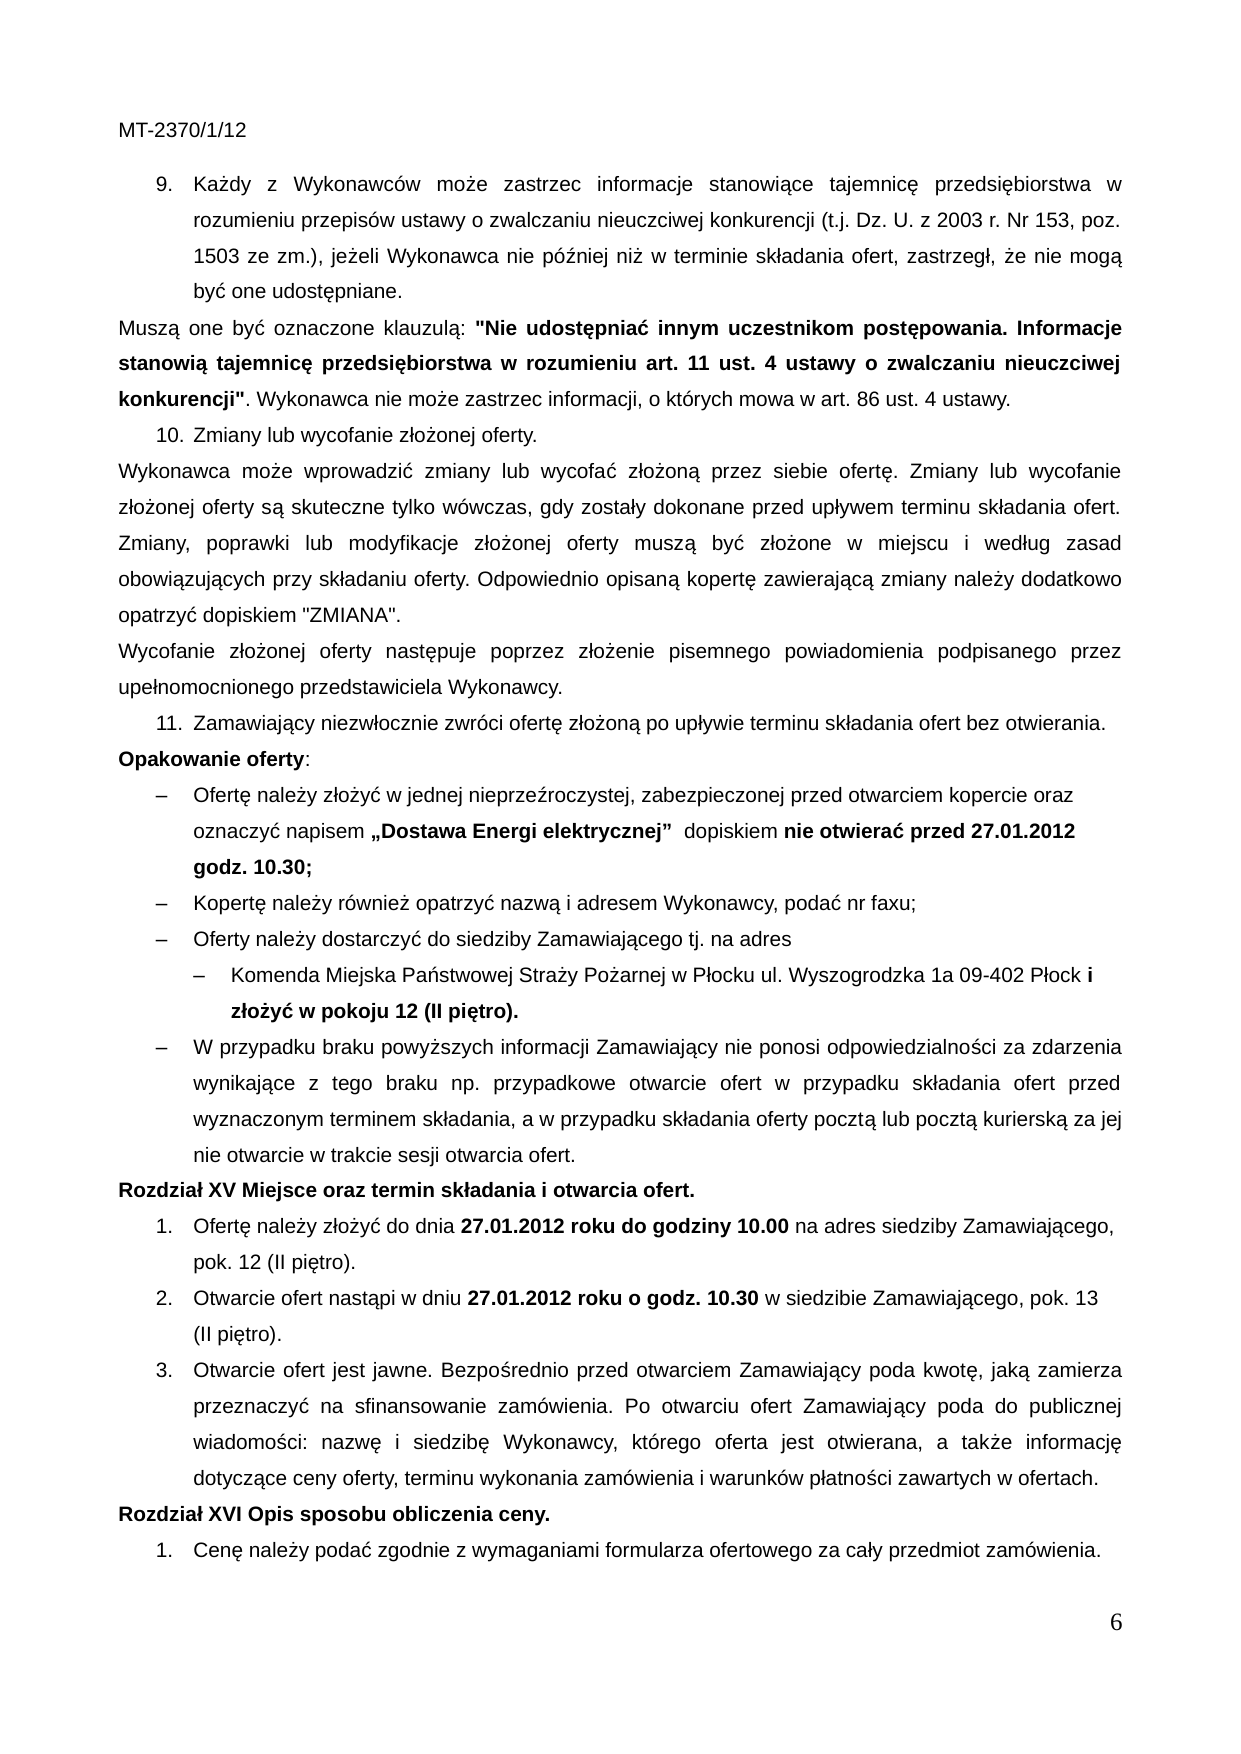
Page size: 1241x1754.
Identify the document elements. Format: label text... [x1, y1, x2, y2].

text Wykonawca może wprowadzić zmiany lub wycofać złożoną przez siebie ofertę. Zmiany lub wycofanie złożonej oferty są skuteczne tylko wówczas, gdy zostały dokonane przed upływem terminu składania ofert. Zmiany, poprawki lub modyfikacje złożonej oferty muszą być złożone w miejscu i według zasad obowiązujących przy składaniu oferty. Odpowiednio opisaną kopertę zawierającą zmiany należy dodatkowo opatrzyć dopiskiem "ZMIANA". [118, 459, 1122, 627]
list Zmiany lub wycofanie złożonej oferty. [156, 423, 1122, 447]
text Rozdział XVI Opis sposobu obliczenia ceny. [118, 1502, 1122, 1526]
list Ofertę należy złożyć w jednej nieprzeźroczystej, zabezpieczonej przed otwarciem kopercie oraz oznaczyć napisem „Dostawa Energi elektrycznej” dopiskiem nie otwierać przed 27.01.2012 godz. 10.30; [156, 782, 1122, 878]
list Cenę należy podać zgodnie z wymaganiami formularza ofertowego za cały przedmiot zamówienia. [156, 1538, 1122, 1562]
list Oferty należy dostarczyć do siedziby Zamawiającego tj. na adres [156, 926, 1122, 951]
text Wycofanie złożonej oferty następuje poprzez złożenie pisemnego powiadomienia podpisanego przez upełnomocnionego przedstawiciela Wykonawcy. [118, 639, 1122, 699]
list Każdy z Wykonawców może zastrzec informacje stanowiące tajemnicę przedsiębiorstwa w rozumieniu przepisów ustawy o zwalczaniu nieuczciwej konkurencji (t.j. Dz. U. z 2003 r. Nr 153, poz. 1503 ze zm.), jeżeli Wykonawca nie później niż w terminie składania ofert, zastrzegł, że nie mogą być one udostępniane. [156, 172, 1122, 303]
list Otwarcie ofert nastąpi w dniu 27.01.2012 roku o godz. 10.30 w siedzibie Zamawiającego, pok. 13 (II piętro). [156, 1286, 1122, 1346]
text Opakowanie oferty: [118, 747, 1122, 771]
text Muszą one być oznaczone klauzulą: "Nie udostępniać innym uczestnikom postępowania. Informacje stanowią tajemnicę przedsiębiorstwa w rozumieniu art. 11 ust. 4 ustawy o zwalczaniu nieuczciwej konkurencji". Wykonawca nie może zastrzec informacji, o których mowa w art. 86 ust. 4 ustawy. [118, 315, 1122, 411]
list W przypadku braku powyższych informacji Zamawiający nie ponosi odpowiedzialności za zdarzenia wynikające z tego braku np. przypadkowe otwarcie ofert w przypadku składania ofert przed wyznaczonym terminem składania, a w przypadku składania oferty pocztą lub pocztą kurierską za jej nie otwarcie w trakcie sesji otwarcia ofert. [156, 1034, 1122, 1166]
list Kopertę należy również opatrzyć nazwą i adresem Wykonawcy, podać nr faxu; [156, 890, 1122, 914]
list Otwarcie ofert jest jawne. Bezpośrednio przed otwarciem Zamawiający poda kwotę, jaką zamierza przeznaczyć na sfinansowanie zamówienia. Po otwarciu ofert Zamawiający poda do publicznej wiadomości: nazwę i siedzibę Wykonawcy, którego oferta jest otwierana, a także informację dotyczące ceny oferty, terminu wykonania zamówienia i warunków płatności zawartych w ofertach. [156, 1358, 1122, 1490]
list Ofertę należy złożyć do dnia 27.01.2012 roku do godziny 10.00 na adres siedziby Zamawiającego, pok. 12 (II piętro). [156, 1214, 1122, 1274]
list Zamawiający niezwłocznie zwróci ofertę złożoną po upływie terminu składania ofert bez otwierania. [156, 711, 1122, 734]
list Komenda Miejska Państwowej Straży Pożarnej w Płocku ul. Wyszogrodzka 1a 09-402 Płock i złożyć w pokoju 12 (II piętro). [193, 962, 1122, 1022]
text Rozdział XV Miejsce oraz termin składania i otwarcia ofert. [118, 1178, 1122, 1202]
